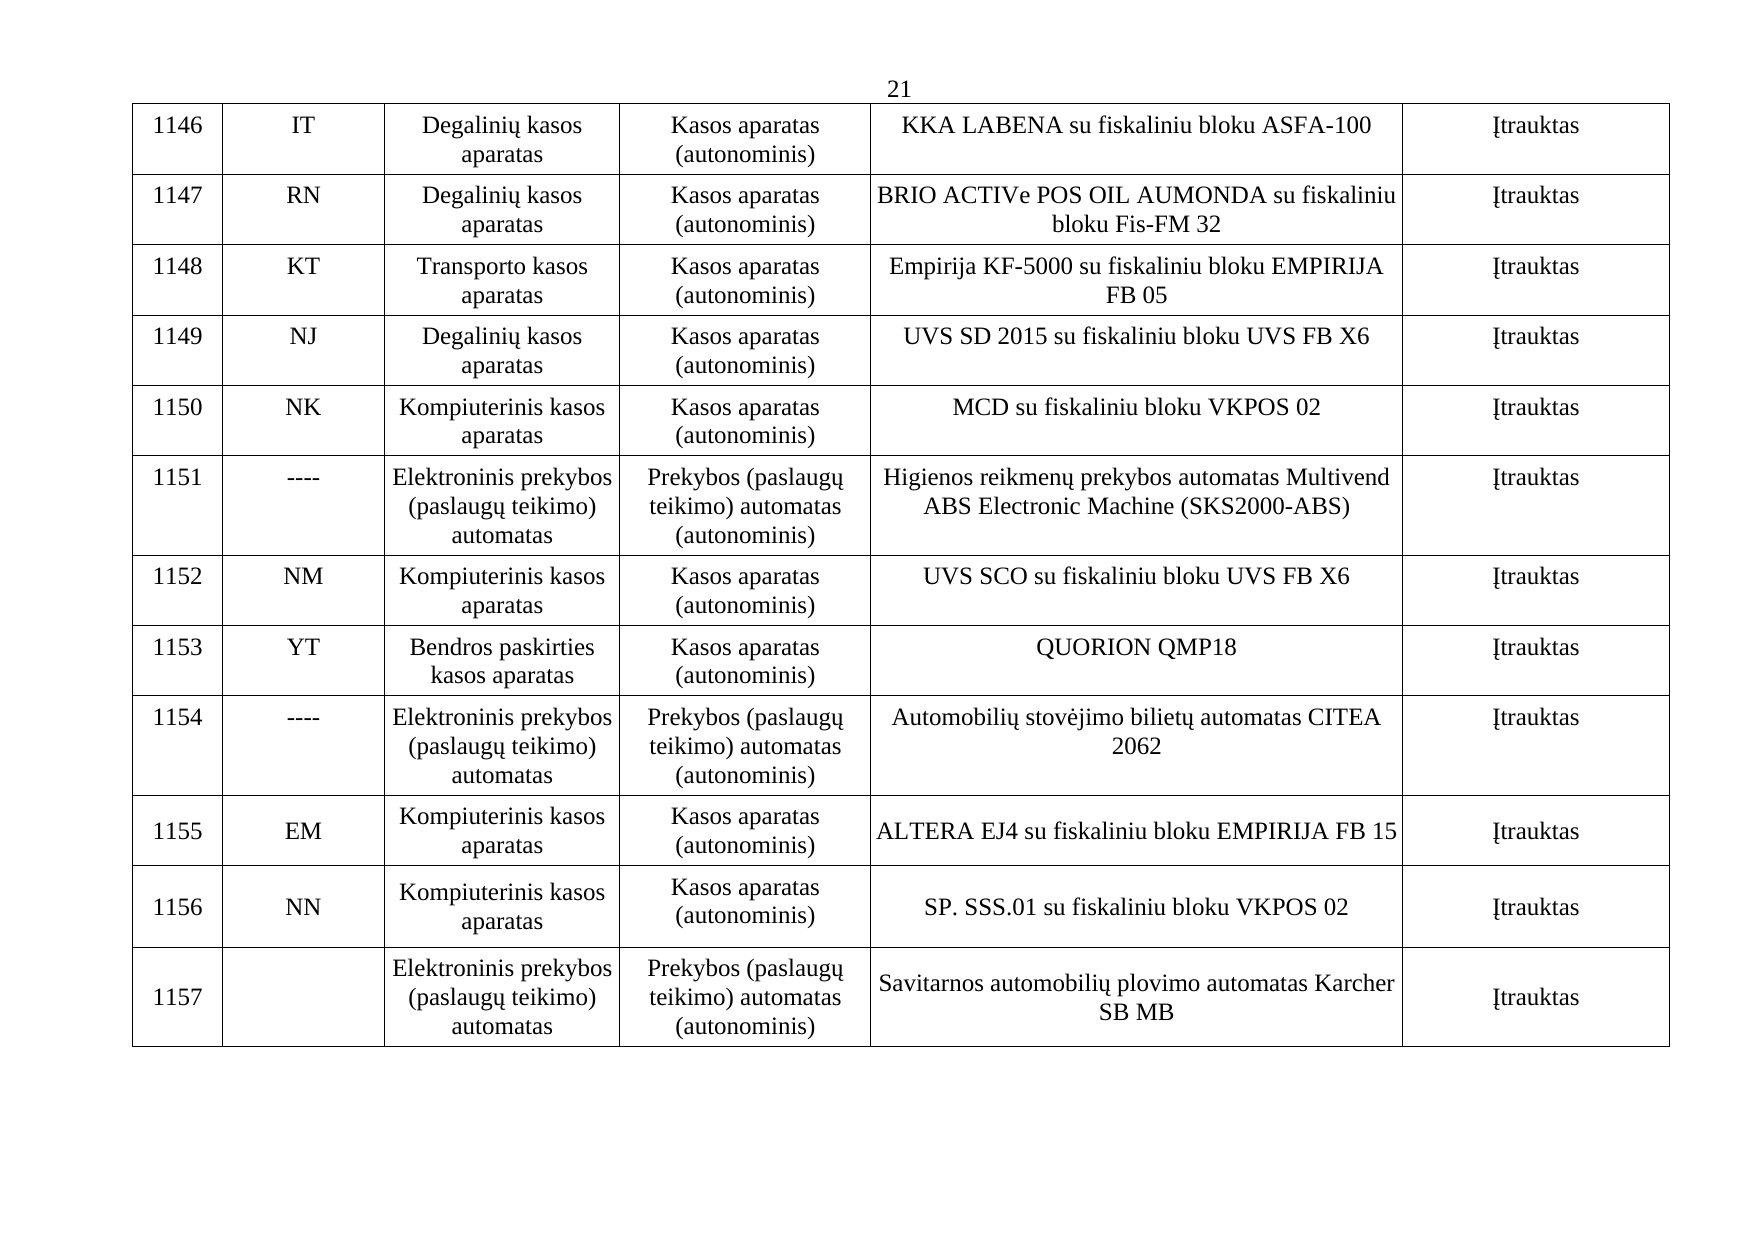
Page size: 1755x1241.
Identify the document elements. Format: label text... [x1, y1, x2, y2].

table_cell 1155 [133, 796, 222, 865]
table_cell Įtrauktas [1403, 556, 1669, 625]
table_cell SP. SSS.01 su fiskaliniu bloku VKPOS 02 [871, 866, 1402, 947]
table_cell Prekybos (paslaugų teikimo) automatas (autonominis) [620, 696, 870, 794]
table_cell Įtrauktas [1403, 796, 1669, 865]
table_cell Degalinių kasos aparatas [385, 175, 619, 244]
table_cell Kasos aparatas (autonominis) [620, 796, 870, 865]
table_cell Įtrauktas [1403, 386, 1669, 455]
table_cell Įtrauktas [1403, 456, 1669, 554]
table_cell Kasos aparatas (autonominis) [620, 866, 870, 947]
table_cell IT [223, 104, 384, 174]
table_cell 1156 [133, 866, 222, 947]
table_cell Įtrauktas [1403, 626, 1669, 695]
table_cell Kasos aparatas (autonominis) [620, 626, 870, 695]
table_cell UVS SD 2015 su fiskaliniu bloku UVS FB X6 [871, 316, 1402, 385]
table_cell ---- [223, 696, 384, 794]
table_cell Savitarnos automobilių plovimo automatas Karcher SB MB [871, 948, 1402, 1046]
table_cell ALTERA EJ4 su fiskaliniu bloku EMPIRIJA FB 15 [871, 796, 1402, 865]
table_cell QUORION QMP18 [871, 626, 1402, 695]
table_cell Elektroninis prekybos (paslaugų teikimo) automatas [385, 456, 619, 554]
table_cell Kasos aparatas (autonominis) [620, 104, 870, 174]
table_cell KT [223, 245, 384, 314]
table_cell 1154 [133, 696, 222, 794]
table_cell Įtrauktas [1403, 104, 1669, 174]
table_cell Prekybos (paslaugų teikimo) automatas (autonominis) [620, 948, 870, 1046]
table_cell ---- [223, 456, 384, 554]
table_cell NK [223, 386, 384, 455]
table_cell Kasos aparatas (autonominis) [620, 175, 870, 244]
table_cell 1148 [133, 245, 222, 314]
table_cell 1152 [133, 556, 222, 625]
table_cell Degalinių kasos aparatas [385, 104, 619, 174]
table_cell Bendros paskirties kasos aparatas [385, 626, 619, 695]
table_cell Kompiuterinis kasos aparatas [385, 386, 619, 455]
table_cell MCD su fiskaliniu bloku VKPOS 02 [871, 386, 1402, 455]
table_cell Įtrauktas [1403, 316, 1669, 385]
table_cell EM [223, 796, 384, 865]
table_cell 1146 [133, 104, 222, 174]
table_cell 1150 [133, 386, 222, 455]
table_cell Kasos aparatas (autonominis) [620, 316, 870, 385]
table_cell NM [223, 556, 384, 625]
table_cell Kasos aparatas (autonominis) [620, 386, 870, 455]
table_cell Įtrauktas [1403, 245, 1669, 314]
table_cell Kompiuterinis kasos aparatas [385, 796, 619, 865]
table_cell NJ [223, 316, 384, 385]
table_cell KKA LABENA su fiskaliniu bloku ASFA-100 [871, 104, 1402, 174]
table_cell Kasos aparatas (autonominis) [620, 556, 870, 625]
table_cell 1157 [133, 948, 222, 1046]
table_cell Degalinių kasos aparatas [385, 316, 619, 385]
table_cell Kompiuterinis kasos aparatas [385, 556, 619, 625]
table_cell YT [223, 626, 384, 695]
table_cell 1149 [133, 316, 222, 385]
table_cell Higienos reikmenų prekybos automatas Multivend ABS Electronic Machine (SKS2000-ABS) [871, 456, 1402, 554]
table_cell Įtrauktas [1403, 696, 1669, 794]
table_cell 1151 [133, 456, 222, 554]
table_cell 1147 [133, 175, 222, 244]
table_cell Įtrauktas [1403, 866, 1669, 947]
table_cell Prekybos (paslaugų teikimo) automatas (autonominis) [620, 456, 870, 554]
table_cell NN [223, 866, 384, 947]
table_cell Automobilių stovėjimo bilietų automatas CITEA 2062 [871, 696, 1402, 794]
table_cell Įtrauktas [1403, 175, 1669, 244]
table_cell Empirija KF-5000 su fiskaliniu bloku EMPIRIJA FB 05 [871, 245, 1402, 314]
table_cell Elektroninis prekybos (paslaugų teikimo) automatas [385, 696, 619, 794]
table_cell RN [223, 175, 384, 244]
table_cell [223, 948, 384, 1046]
table_cell Įtrauktas [1403, 948, 1669, 1046]
table_cell 1153 [133, 626, 222, 695]
table_cell Kasos aparatas (autonominis) [620, 245, 870, 314]
table_cell Elektroninis prekybos (paslaugų teikimo) automatas [385, 948, 619, 1046]
table_cell BRIO ACTIVe POS OIL AUMONDA su fiskaliniu bloku Fis-FM 32 [871, 175, 1402, 244]
table_cell UVS SCO su fiskaliniu bloku UVS FB X6 [871, 556, 1402, 625]
table_cell Kompiuterinis kasos aparatas [385, 866, 619, 947]
table_cell Transporto kasos aparatas [385, 245, 619, 314]
